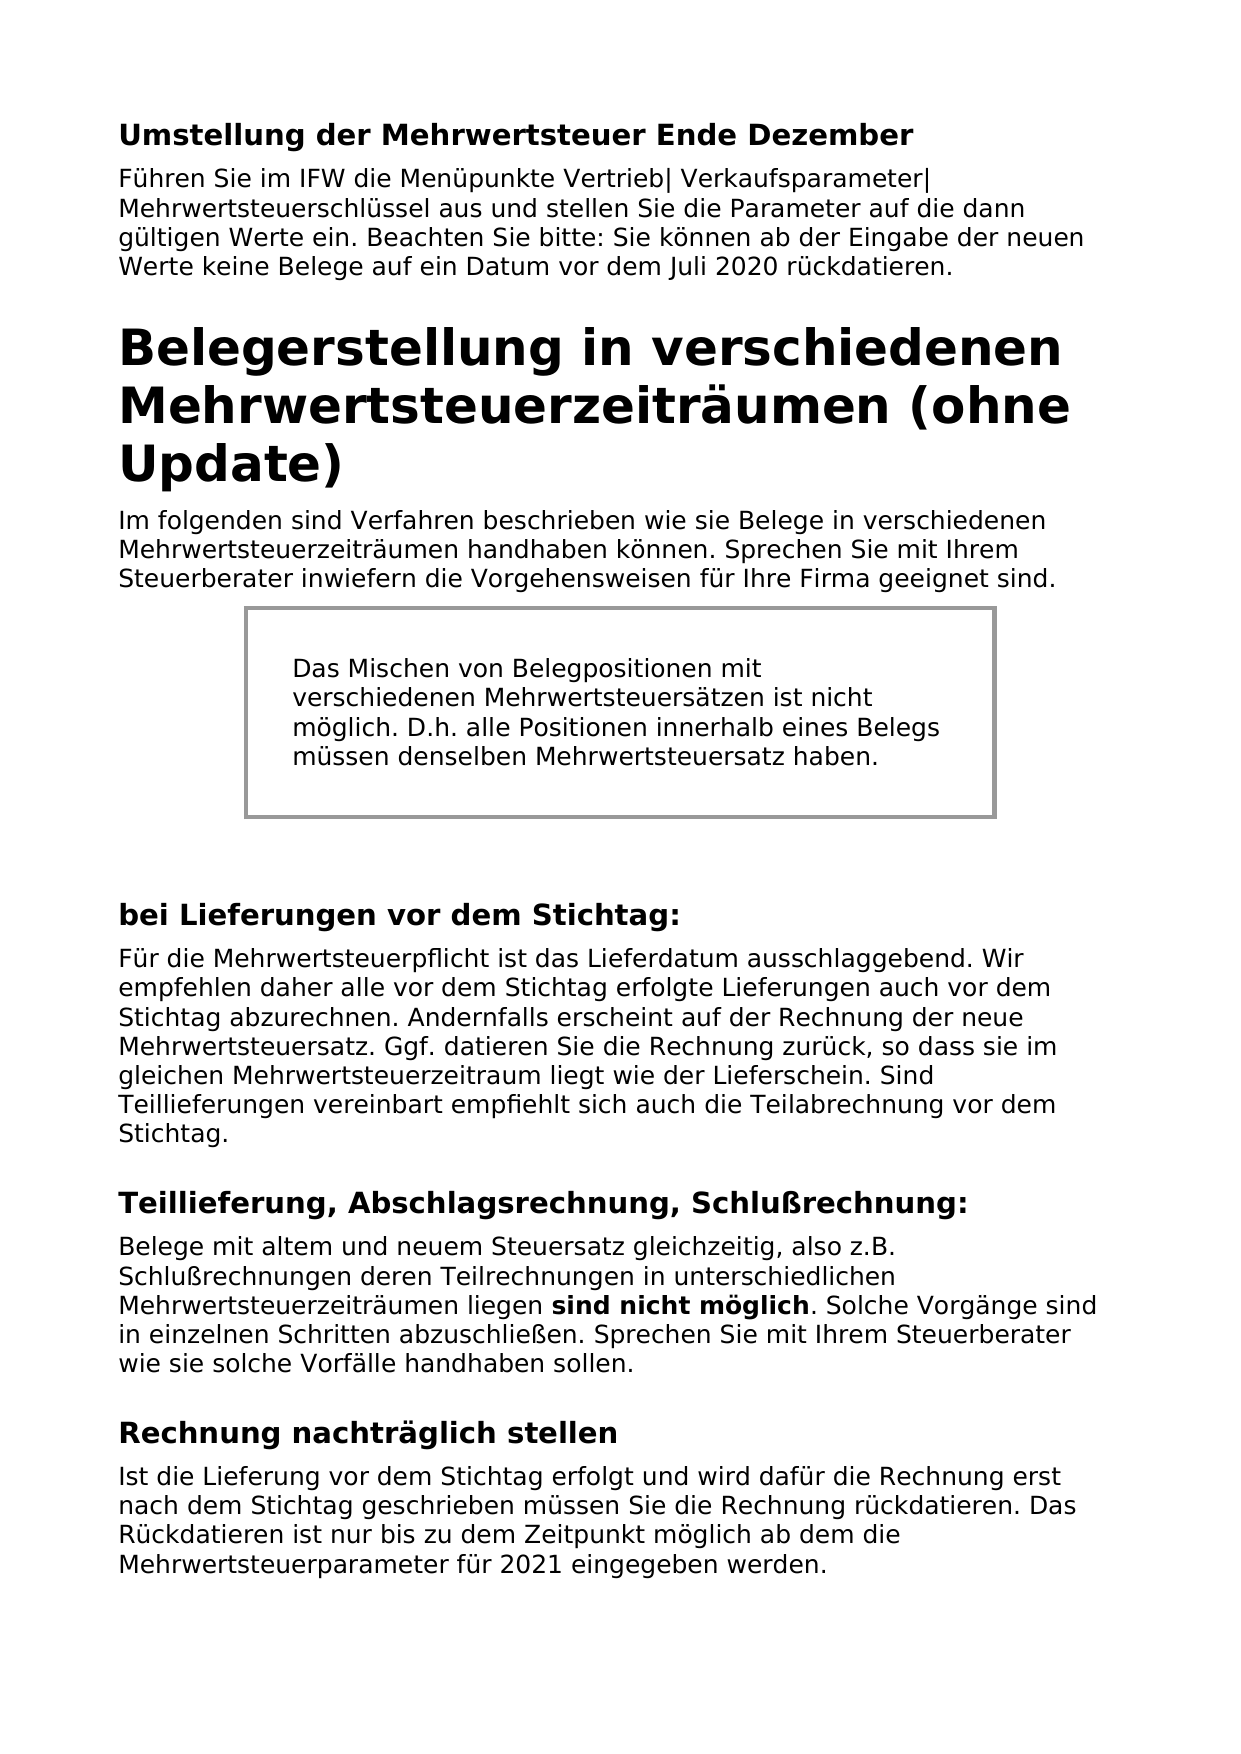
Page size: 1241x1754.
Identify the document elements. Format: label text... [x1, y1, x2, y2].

table_header Das Mischen von Belegpositionen mit verschiedenen Mehrwertsteuersätzen ist nicht möglich. D.h. alle Positionen innerhalb eines Belegs müssen denselben Mehrwertsteuersatz haben. [257, 619, 983, 806]
text Ist die Lieferung vor dem Stichtag erfolgt und wird dafür die Rechnung erst nach dem Stichtag geschrieben müssen Sie die Rechnung rückdatieren. Das Rückdatieren ist nur bis zu dem Zeitpunkt möglich ab dem die Mehrwertsteuerparameter für 2021 eingegeben werden. [118, 1462, 1122, 1579]
subtitle Teillieferung, Abschlagsrechnung, Schlußrechnung: [118, 1186, 1122, 1220]
text Im folgenden sind Verfahren beschrieben wie sie Belege in verschiedenen Mehrwertsteuerzeiträumen handhaben können. Sprechen Sie mit Ihrem Steuerberater inwiefern die Vorgehensweisen für Ihre Firma geeignet sind. [118, 506, 1122, 593]
subtitle bei Lieferungen vor dem Stichtag: [118, 898, 1122, 932]
subtitle Rechnung nachträglich stellen [118, 1416, 1122, 1450]
text Führen Sie im IFW die Menüpunkte Vertrieb| Verkaufsparameter| Mehrwertsteuerschlüssel aus und stellen Sie die Parameter auf die dann gültigen Werte ein. Beachten Sie bitte: Sie können ab der Eingabe der neuen Werte keine Belege auf ein Datum vor dem Juli 2020 rückdatieren. [118, 164, 1122, 281]
subtitle Umstellung der Mehrwertsteuer Ende Dezember [118, 118, 1122, 152]
text Für die Mehrwertsteuerpflicht ist das Lieferdatum ausschlaggebend. Wir empfehlen daher alle vor dem Stichtag erfolgte Lieferungen auch vor dem Stichtag abzurechnen. Andernfalls erscheint auf der Rechnung der neue Mehrwertsteuersatz. Ggf. datieren Sie die Rechnung zurück, so dass sie im gleichen Mehrwertsteuerzeitraum liegt wie der Lieferschein. Sind Teillieferungen vereinbart empfiehlt sich auch die Teilabrechnung vor dem Stichtag. [118, 944, 1122, 1149]
subtitle Belegerstellung in verschiedenen Mehrwertsteuerzeiträumen (ohne Update) [118, 319, 1122, 493]
text Belege mit altem und neuem Steuersatz gleichzeitig, also z.B. Schlußrechnungen deren Teilrechnungen in unterschiedlichen Mehrwertsteuerzeiträumen liegen sind nicht möglich. Solche Vorgänge sind in einzelnen Schritten abzuschließen. Sprechen Sie mit Ihrem Steuerberater wie sie solche Vorfälle handhaben sollen. [118, 1233, 1122, 1378]
